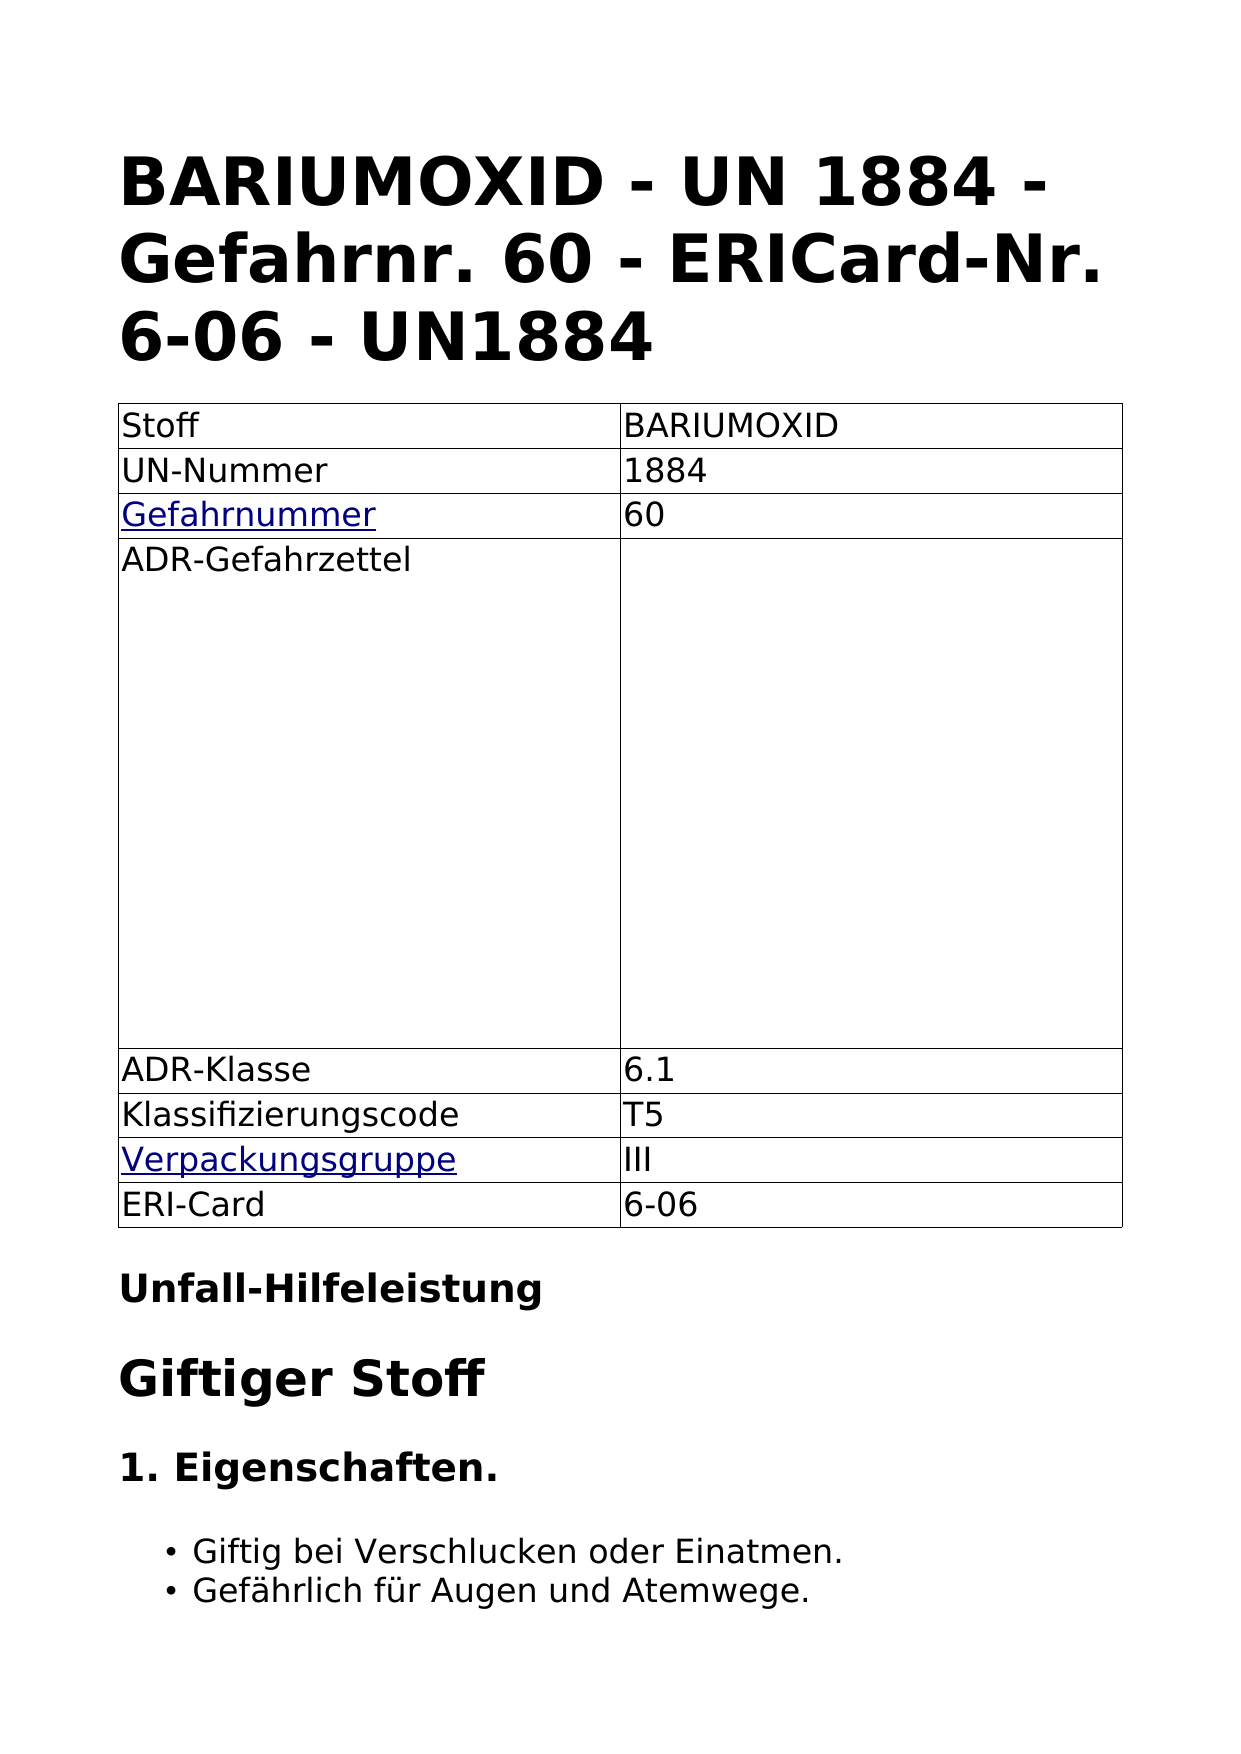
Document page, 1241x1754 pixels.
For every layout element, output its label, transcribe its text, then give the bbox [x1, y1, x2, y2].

subtitle 1. Eigenschaften. [118, 1445, 1122, 1490]
table_cell T5 [621, 1094, 1122, 1137]
list Gefährlich für Augen und Atemwege. [177, 1571, 1122, 1610]
table_header BARIUMOXID [621, 404, 1122, 448]
table_cell 6.1 [621, 1049, 1122, 1092]
subtitle Unfall-Hilfeleistung [118, 1267, 1122, 1312]
table_header Stoff [119, 404, 620, 448]
table_cell UN-Nummer [119, 449, 620, 493]
subtitle Giftiger Stoff [118, 1349, 1122, 1408]
table_cell [621, 539, 1122, 1048]
table_cell Gefahrnummer [119, 494, 620, 538]
table_cell 60 [621, 494, 1122, 538]
table_cell III [621, 1138, 1122, 1182]
subtitle BARIUMOXID - UN 1884 - Gefahrnr. 60 - ERICard-Nr. 6-06 - UN1884 [118, 143, 1122, 376]
table_cell 6-06 [621, 1183, 1122, 1227]
table_cell Verpackungsgruppe [119, 1138, 620, 1182]
table_cell ERI-Card [119, 1183, 620, 1227]
table_cell ADR-Klasse [119, 1049, 620, 1092]
table_cell 1884 [621, 449, 1122, 493]
table_cell Klassifizierungscode [119, 1094, 620, 1137]
list Giftig bei Verschlucken oder Einatmen. [177, 1532, 1122, 1571]
table_cell ADR-Gefahrzettel [119, 539, 620, 1048]
